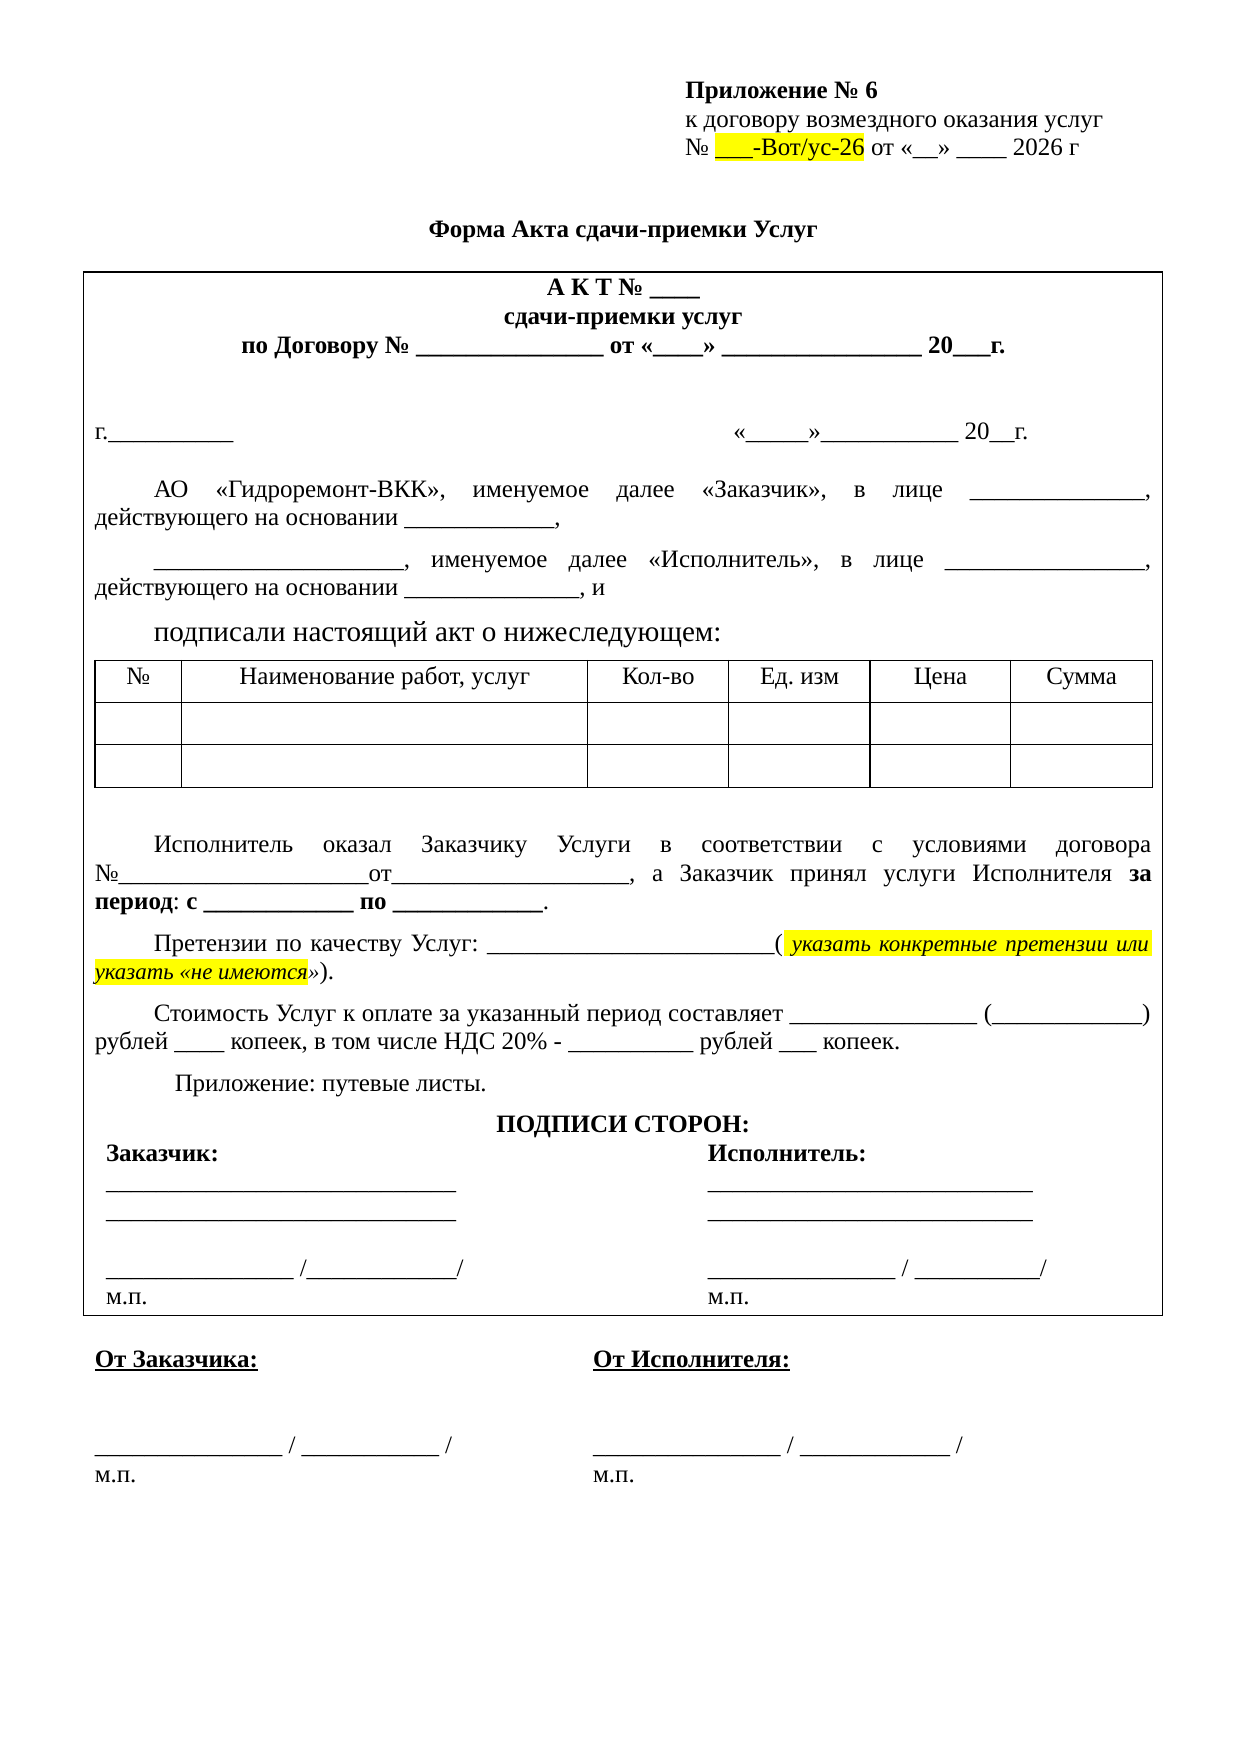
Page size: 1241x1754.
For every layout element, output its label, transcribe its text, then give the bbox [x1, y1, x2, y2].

table_header Заказчик: ____________________________ ____________________________ _______________ /____________/ м.п. [95, 1138, 696, 1314]
table_cell [871, 745, 1010, 787]
table_cell [1011, 703, 1152, 744]
table_header Наименование работ, услуг [182, 661, 587, 702]
table_header № [96, 661, 181, 702]
table_cell [729, 703, 869, 744]
table_header Кол-во [588, 661, 728, 702]
table_header Ед. изм [729, 661, 869, 702]
table_cell [588, 745, 728, 787]
table_cell [588, 703, 728, 744]
table_cell _______________ / ___________ / м.п. [83, 1373, 582, 1488]
table_cell _______________ / ____________ / м.п. [582, 1373, 1080, 1488]
table_header Исполнитель: __________________________ __________________________ _______________ / __________/ м.п. [696, 1138, 1162, 1314]
table_header А К Т № ____ сдачи-приемки услуг по Договору № _______________ от «____» ________________ 20___г. г.__________ «_____»___________ 20__г. АО «Гидроремонт-ВКК», именуемое далее «Заказчик», в лице ______________, действующего на основании ____________, ____________________, именуемое далее «Исполнитель», в лице ________________, действующего на основании ______________, и подписали настоящий акт о нижеследующем: Исполнитель оказал Заказчику Услуги в соответствии с условиями договора №____________________от___________________, а Заказчик принял услуги Исполнителя за период: с ____________ по ____________. Претензии по качеству Услуг: _______________________( указать конкретные претензии или указать «не имеются»). Стоимость Услуг к оплате за указанный период составляет _______________ (____________) рублей ____ копеек, в том числе НДС 20% - __________ рублей ___ копеек. Приложение: путевые листы. ПОДПИСИ СТОРОН: [84, 273, 1162, 1314]
table_cell [871, 703, 1010, 744]
table_cell [182, 745, 587, 787]
subtitle Форма Акта сдачи-приемки Услуг [94, 214, 1152, 243]
table_cell [729, 745, 869, 787]
table_header От Исполнителя: [582, 1344, 1080, 1373]
text к договору возмездного оказания услуг [94, 104, 1152, 132]
table_header Цена [871, 661, 1010, 702]
table_cell [96, 745, 181, 787]
table_header Сумма [1011, 661, 1152, 702]
text Приложение № 6 [94, 75, 1152, 104]
text № ___-Вот/ус-26 от «__» ____ 2026 г [94, 132, 1152, 161]
table_header От Заказчика: [83, 1344, 582, 1373]
table_cell [96, 703, 181, 744]
table_cell [182, 703, 587, 744]
table_cell [1011, 745, 1152, 787]
